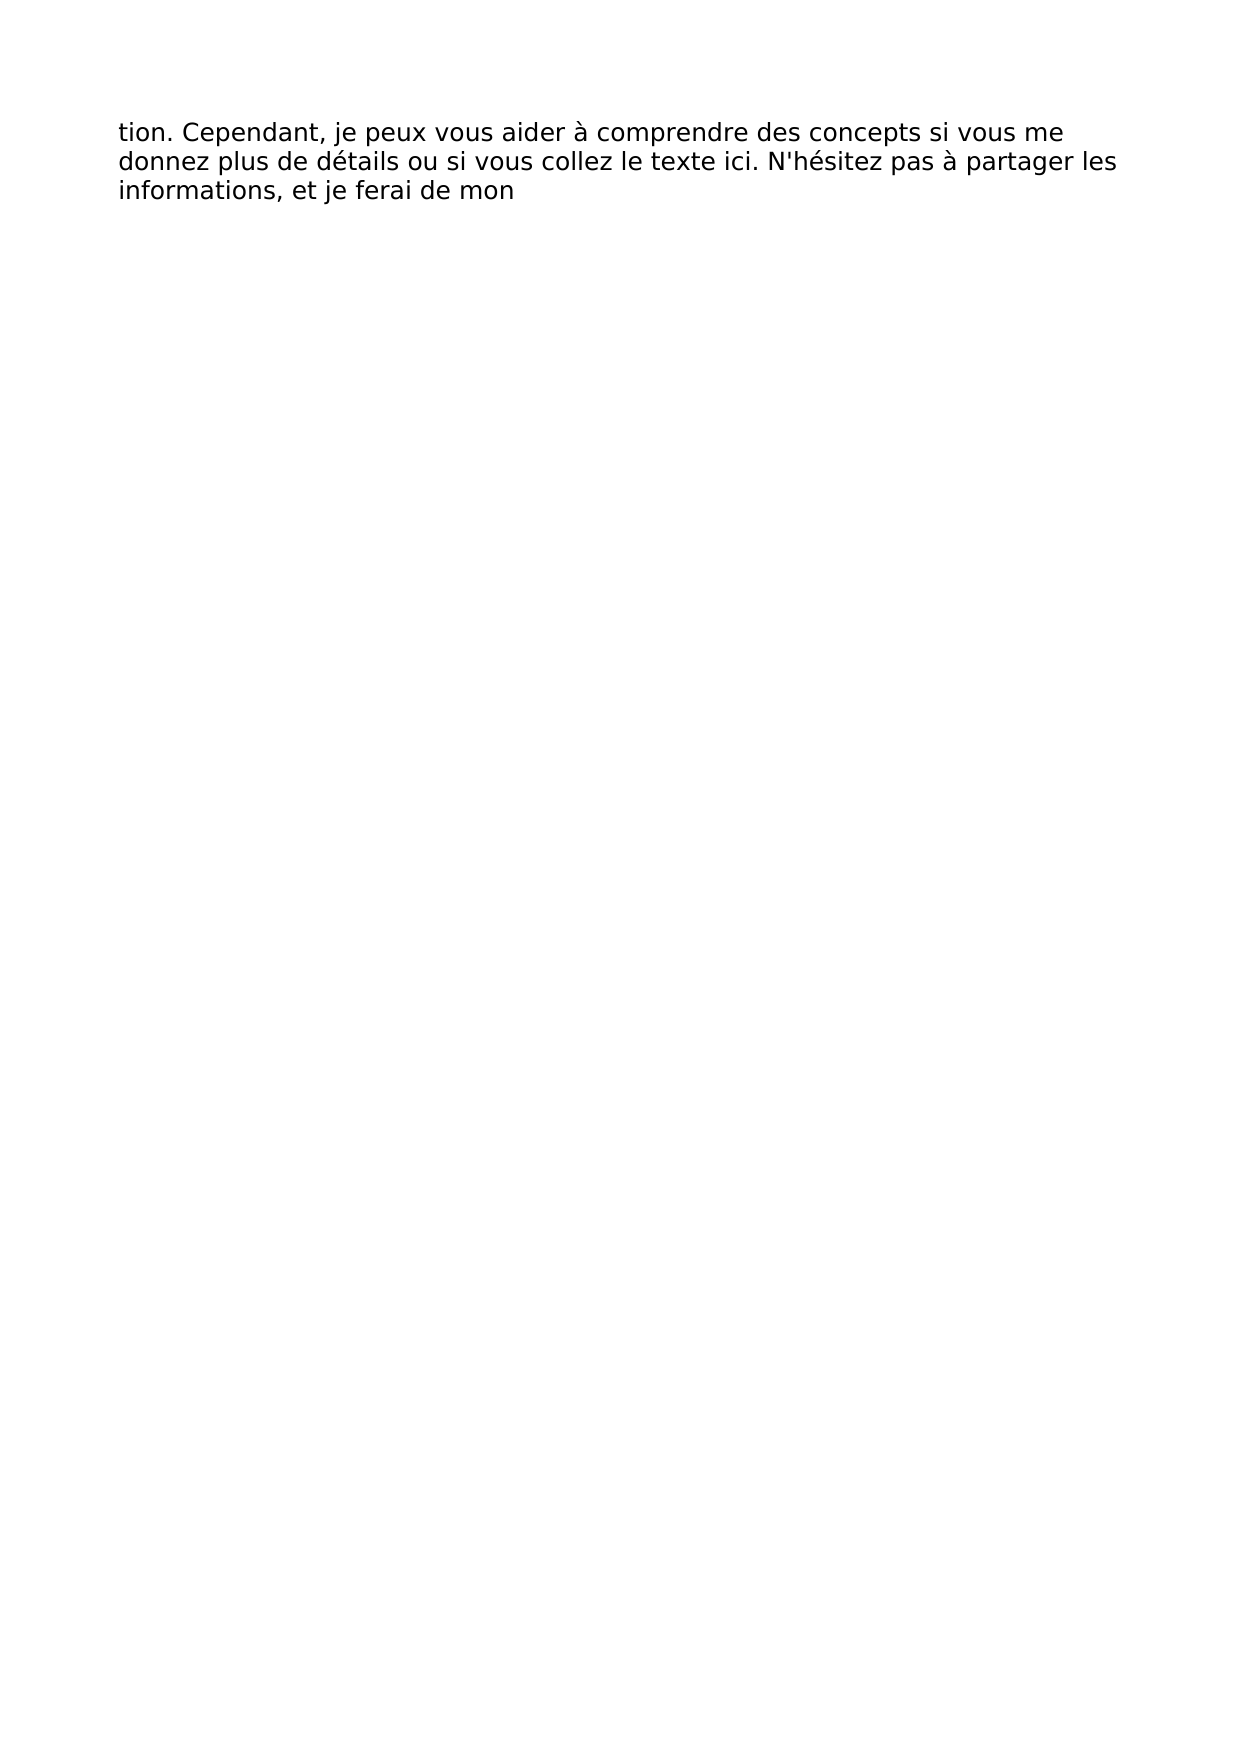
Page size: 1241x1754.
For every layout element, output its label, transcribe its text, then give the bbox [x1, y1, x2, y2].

text tion. Cependant, je peux vous aider à comprendre des concepts si vous me donnez plus de détails ou si vous collez le texte ici. N'hésitez pas à partager les informations, et je ferai de mon [118, 118, 1122, 206]
